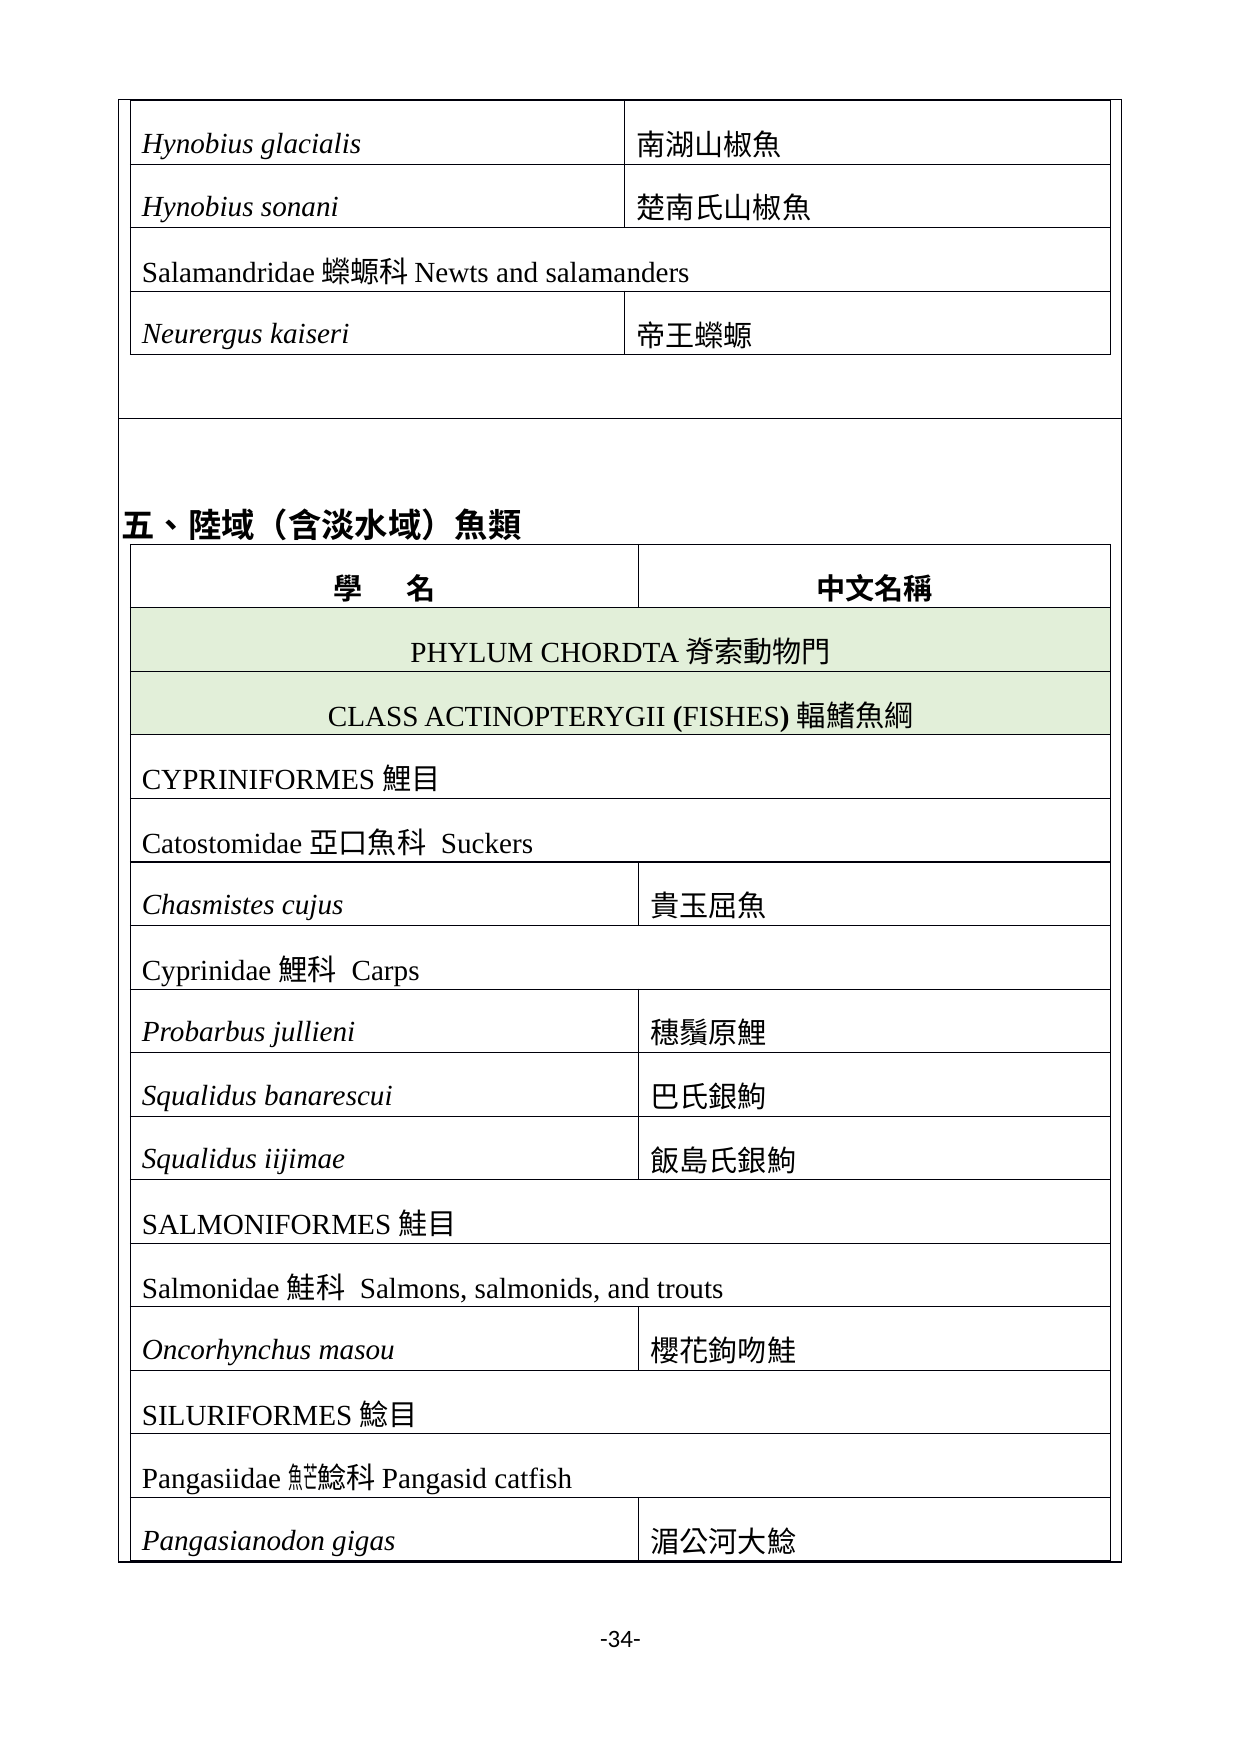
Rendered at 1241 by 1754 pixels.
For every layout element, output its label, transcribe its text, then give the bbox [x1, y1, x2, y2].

table_cell Chasmistes cujus [131, 863, 638, 925]
table_cell [119, 100, 1121, 418]
table_cell CLASS ACTINOPTERYGII (FISHES) 輻鰭魚綱 [131, 672, 1110, 734]
table_cell Squalidus banarescui [131, 1053, 638, 1116]
table_cell Oncorhynchus masou [131, 1307, 638, 1370]
table_cell Pangasianodon gigas [131, 1498, 638, 1560]
table_cell CYPRINIFORMES 鯉目 [131, 735, 1110, 798]
table_cell Squalidus iijimae [131, 1117, 638, 1179]
table_header 中文名稱 [639, 545, 1110, 607]
table_cell 五、陸域（含淡水域）魚類 [119, 419, 1121, 1561]
table_cell SALMONIFORMES 鮭目 [131, 1180, 1110, 1243]
table_cell Hynobius sonani [131, 165, 624, 227]
table_cell Salmonidae 鮭科 Salmons, salmonids, and trouts [131, 1244, 1110, 1306]
table_cell 巴氏銀鮈 [639, 1053, 1110, 1116]
table_cell 帝王蠑螈 [625, 292, 1110, 354]
table_cell Salamandridae蠑螈科Newts and salamanders [131, 228, 1110, 291]
table_cell 飯島氏銀鮈 [639, 1117, 1110, 1179]
table_cell Pangasiidae 魚芒鯰科Pangasid catfish [131, 1434, 1110, 1497]
table_cell PHYLUM CHORDTA 脊索動物門 [131, 608, 1110, 671]
table_cell Neurergus kaiseri [131, 292, 624, 354]
table_cell SILURIFORMES 鯰目 [131, 1371, 1110, 1433]
table_cell 櫻花鉤吻鮭 [639, 1307, 1110, 1370]
table_cell Probarbus jullieni [131, 990, 638, 1052]
table_cell Hynobius glacialis [131, 101, 624, 163]
table_cell Catostomidae 亞口魚科 Suckers [131, 799, 1110, 861]
table_cell 貴玉屈魚 [639, 863, 1110, 925]
table_cell 南湖山椒魚 [625, 101, 1110, 163]
table_cell 穗鬚原鯉 [639, 990, 1110, 1052]
table_header 學 名 [131, 545, 638, 607]
table_cell 楚南氏山椒魚 [625, 165, 1110, 227]
table_cell 湄公河大鯰 [639, 1498, 1110, 1560]
table_cell Cyprinidae 鯉科 Carps [131, 926, 1110, 988]
